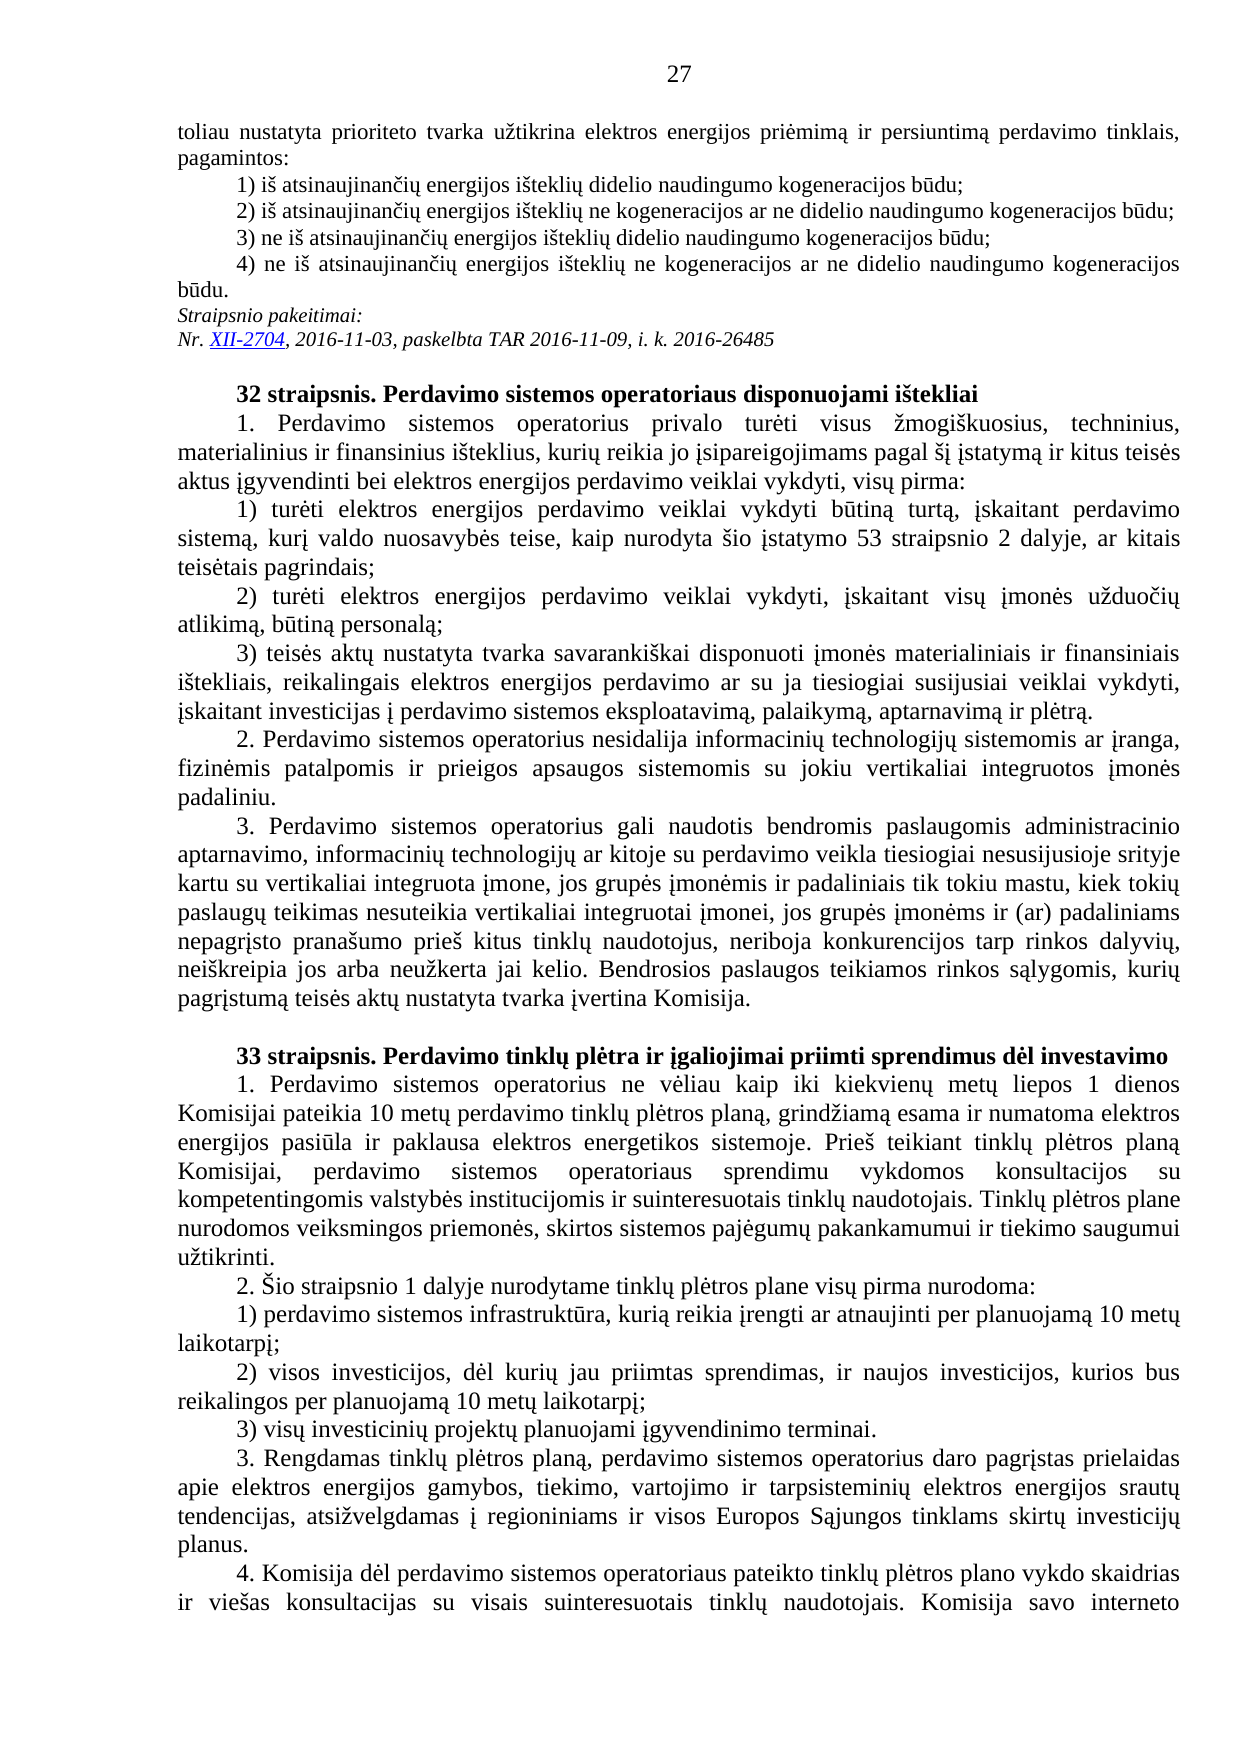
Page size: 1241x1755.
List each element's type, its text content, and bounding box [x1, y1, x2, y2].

text 3. Perdavimo sistemos operatorius gali naudotis bendromis paslaugomis administracinio aptarnavimo, informacinių technologijų ar kitoje su perdavimo veikla tiesiogiai nesusijusioje srityje kartu su vertikaliai integruota įmone, jos grupės įmonėmis ir padaliniais tik tokiu mastu, kiek tokių paslaugų teikimas nesuteikia vertikaliai integruotai įmonei, jos grupės įmonėms ir (ar) padaliniams nepagrįsto pranašumo prieš kitus tinklų naudotojus, neriboja konkurencijos tarp rinkos dalyvių, neiškreipia jos arba neužkerta jai kelio. Bendrosios paslaugos teikiamos rinkos sąlygomis, kurių pagrįstumą teisės aktų nustatyta tvarka įvertina Komisija. [177, 811, 1181, 1012]
text 1) perdavimo sistemos infrastruktūra, kurią reikia įrengti ar atnaujinti per planuojamą 10 metų laikotarpį; [177, 1299, 1181, 1357]
text 1. Perdavimo sistemos operatorius privalo turėti visus žmogiškuosius, techninius, materialinius ir finansinius išteklius, kurių reikia jo įsipareigojimams pagal šį įstatymą ir kitus teisės aktus įgyvendinti bei elektros energijos perdavimo veiklai vykdyti, visų pirma: [177, 408, 1181, 494]
text 2) turėti elektros energijos perdavimo veiklai vykdyti, įskaitant visų įmonės užduočių atlikimą, būtiną personalą; [177, 581, 1181, 638]
text 1) iš atsinaujinančių energijos išteklių didelio naudingumo kogeneracijos būdu; [177, 171, 1181, 197]
text 33 straipsnis. Perdavimo tinklų plėtra ir įgaliojimai priimti sprendimus dėl investavimo [236, 1041, 1181, 1069]
text toliau nustatyta prioriteto tvarka užtikrina elektros energijos priėmimą ir persiuntimą perdavimo tinklais, pagamintos: [177, 118, 1181, 171]
text 2. Perdavimo sistemos operatorius nesidalija informacinių technologijų sistemomis ar įranga, fizinėmis patalpomis ir prieigos apsaugos sistemomis su jokiu vertikaliai integruotos įmonės padaliniu. [177, 724, 1181, 811]
text 2) iš atsinaujinančių energijos išteklių ne kogeneracijos ar ne didelio naudingumo kogeneracijos būdu; [177, 197, 1181, 223]
text 3) ne iš atsinaujinančių energijos išteklių didelio naudingumo kogeneracijos būdu; [177, 223, 1181, 250]
text Nr. XII-2704, 2016-11-03, paskelbta TAR 2016-11-09, i. k. 2016-26485 [177, 327, 1181, 351]
text 3. Rengdamas tinklų plėtros planą, perdavimo sistemos operatorius daro pagrįstas prielaidas apie elektros energijos gamybos, tiekimo, vartojimo ir tarpsisteminių elektros energijos srautų tendencijas, atsižvelgdamas į regioniniams ir visos Europos Sąjungos tinklams skirtų investicijų planus. [177, 1443, 1181, 1558]
text 3) teisės aktų nustatyta tvarka savarankiškai disponuoti įmonės materialiniais ir finansiniais ištekliais, reikalingais elektros energijos perdavimo ar su ja tiesiogiai susijusiai veiklai vykdyti, įskaitant investicijas į perdavimo sistemos eksploatavimą, palaikymą, aptarnavimą ir plėtrą. [177, 638, 1181, 724]
text 1. Perdavimo sistemos operatorius ne vėliau kaip iki kiekvienų metų liepos 1 dienos Komisijai pateikia 10 metų perdavimo tinklų plėtros planą, grindžiamą esama ir numatoma elektros energijos pasiūla ir paklausa elektros energetikos sistemoje. Prieš teikiant tinklų plėtros planą Komisijai, perdavimo sistemos operatoriaus sprendimu vykdomos konsultacijos su kompetentingomis valstybės institucijomis ir suinteresuotais tinklų naudotojais. Tinklų plėtros plane nurodomos veiksmingos priemonės, skirtos sistemos pajėgumų pakankamumui ir tiekimo saugumui užtikrinti. [177, 1069, 1181, 1271]
text 3) visų investicinių projektų planuojami įgyvendinimo terminai. [177, 1414, 1181, 1443]
text 2. Šio straipsnio 1 dalyje nurodytame tinklų plėtros plane visų pirma nurodoma: [177, 1271, 1181, 1299]
text 1) turėti elektros energijos perdavimo veiklai vykdyti būtiną turtą, įskaitant perdavimo sistemą, kurį valdo nuosavybės teise, kaip nurodyta šio įstatymo 53 straipsnio 2 dalyje, ar kitais teisėtais pagrindais; [177, 494, 1181, 581]
text 4. Komisija dėl perdavimo sistemos operatoriaus pateikto tinklų plėtros plano vykdo skaidrias ir viešas konsultacijas su visais suinteresuotais tinklų naudotojais. Komisija savo interneto [177, 1558, 1181, 1616]
text Straipsnio pakeitimai: [177, 303, 1181, 327]
text 32 straipsnis. Perdavimo sistemos operatoriaus disponuojami ištekliai [177, 379, 1181, 408]
text 4) ne iš atsinaujinančių energijos išteklių ne kogeneracijos ar ne didelio naudingumo kogeneracijos būdu. [177, 250, 1181, 303]
text 2) visos investicijos, dėl kurių jau priimtas sprendimas, ir naujos investicijos, kurios bus reikalingos per planuojamą 10 metų laikotarpį; [177, 1357, 1181, 1414]
